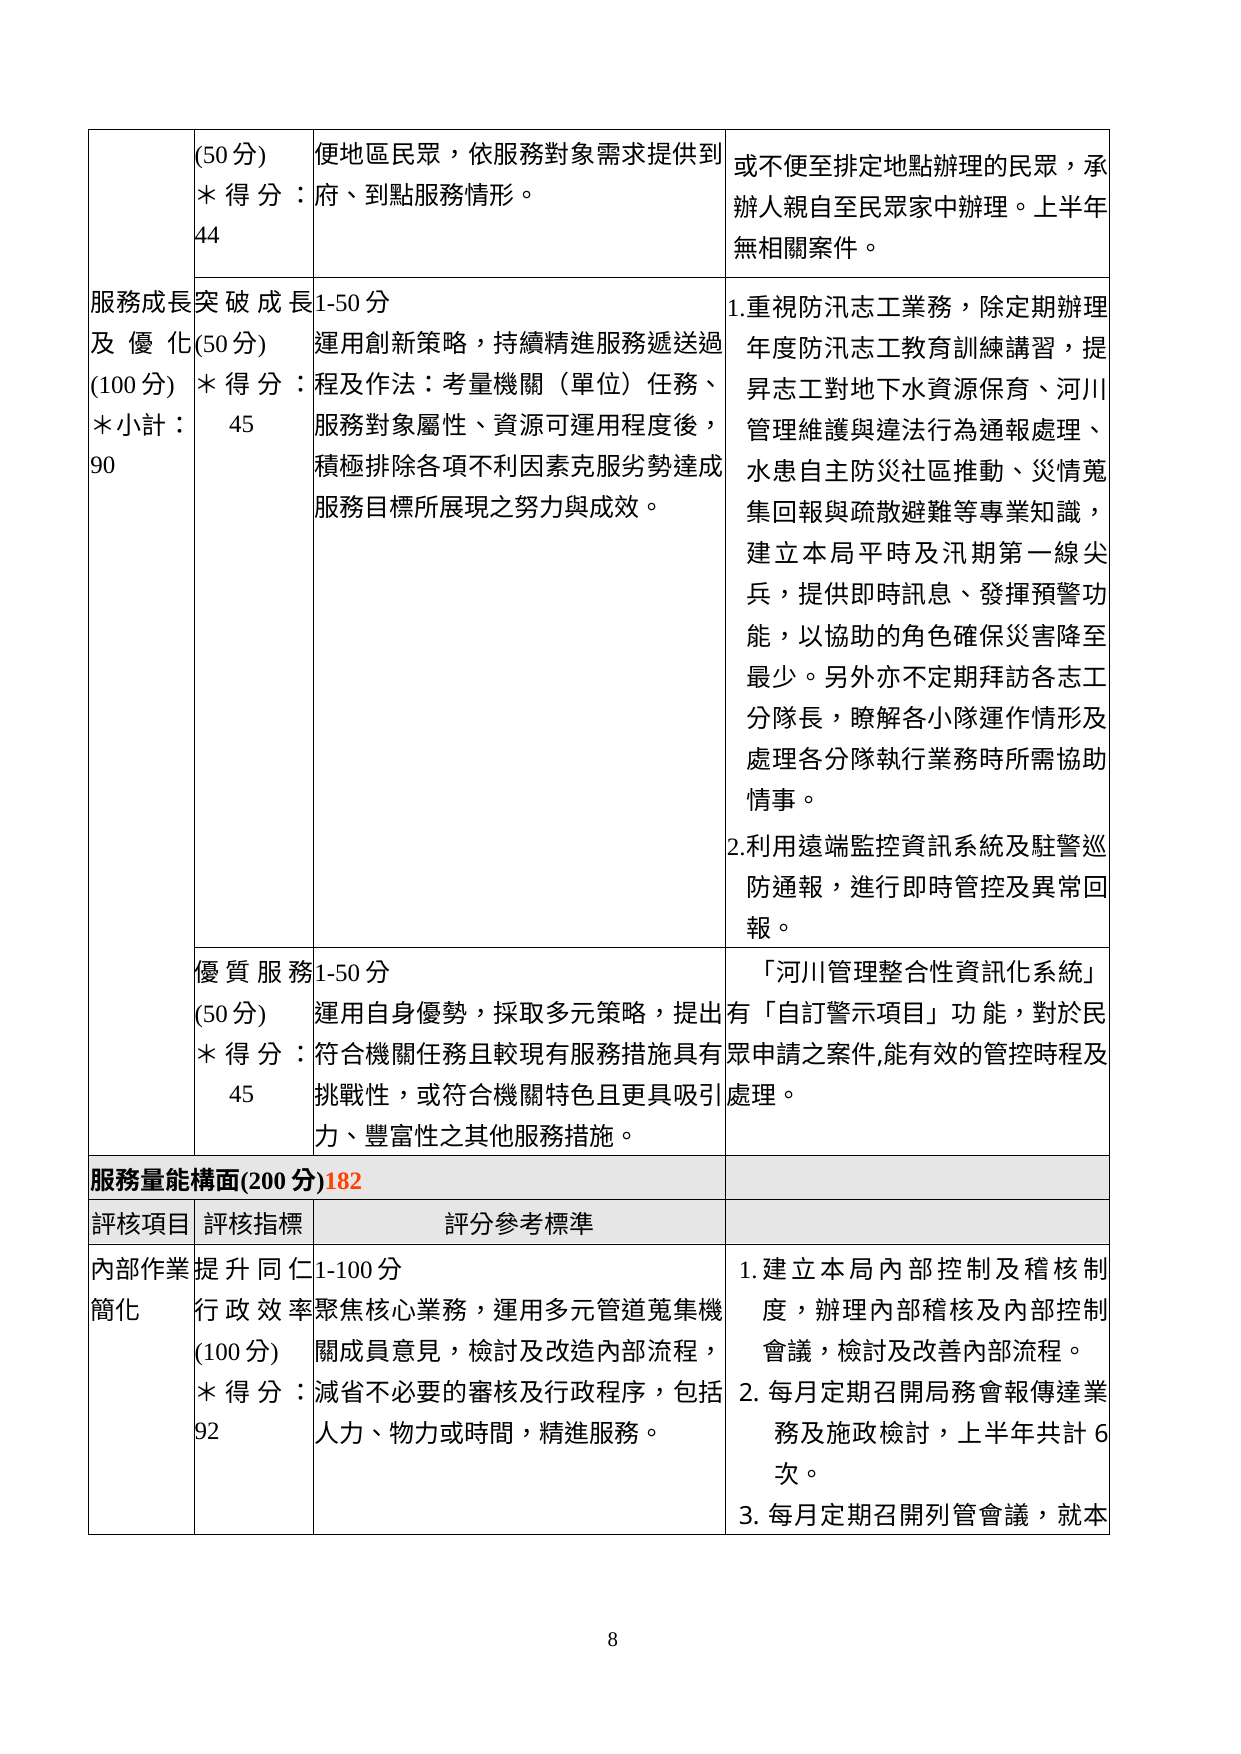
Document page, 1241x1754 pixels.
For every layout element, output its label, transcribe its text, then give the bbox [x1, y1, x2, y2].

table_cell [726, 1156, 1109, 1199]
table_cell 「河川管理整合性資訊化系統」有「自訂警示項目」功 能，對於民眾申請之案件,能有效的管控時程及處理。 [726, 948, 1109, 1155]
table_cell 提升同仁行政效率(100分) ＊得分：92 [195, 1245, 313, 1534]
table_cell 服務成長及優化(100分) ＊小計：90 [89, 277, 194, 1155]
table_cell 服務量能構面(200分)182 [89, 1156, 725, 1199]
table_cell 1-50分 運用自身優勢，採取多元策略，提出符合機關任務且較現有服務措施具有挑戰性，或符合機關特色且更具吸引力、豐富性之其他服務措施。 [314, 948, 725, 1155]
table_cell (50分) ＊得分：44 [195, 130, 313, 277]
table_cell 突破成長(50分) ＊得分：45 [195, 278, 313, 947]
table_cell [89, 130, 194, 277]
table_cell 1-50分 運用創新策略，持續精進服務遞送過程及作法：考量機關（單位）任務、服務對象屬性、資源可運用程度後，積極排除各項不利因素克服劣勢達成服務目標所展現之努力與成效。 [314, 278, 725, 947]
table_cell 優質服務(50分) ＊得分：45 [195, 948, 313, 1155]
table_cell 重視防汛志工業務，除定期辦理年度防汛志工教育訓練講習，提昇志工對地下水資源保育、河川管理維護與違法行為通報處理、水患自主防災社區推動、災情蒐集回報與疏散避難等專業知識，建立本局平時及汛期第一線尖兵，提供即時訊息、發揮預警功能，以協助的角色確保災害降至最少。另外亦不定期拜訪各志工分隊長，瞭解各小隊運作情形及處理各分隊執行業務時所需協助情事。 利用遠端監控資訊系統及駐警巡防通報，進行即時管控及異常回報。 [726, 278, 1109, 947]
table_cell 或不便至排定地點辦理的民眾，承辦人親自至民眾家中辦理。上半年無相關案件。 [726, 130, 1109, 277]
table_cell [726, 1200, 1109, 1243]
table_cell 內部作業簡化 [89, 1245, 194, 1534]
table_cell 建立本局內部控制及稽核制度，辦理內部稽核及內部控制會議，檢討及改善內部流程。 每月定期召開局務會報傳達業務及施政檢討，上半年共計6次。 每月定期召開列管會議，就本 [726, 1245, 1109, 1534]
table_cell 評核指標 [195, 1200, 313, 1243]
table_cell 便地區民眾，依服務對象需求提供到府、到點服務情形。 [314, 130, 725, 277]
table_cell 評核項目 [89, 1200, 194, 1243]
table_cell 評分參考標準 [314, 1200, 725, 1243]
table_cell 1-100分 聚焦核心業務，運用多元管道蒐集機關成員意見，檢討及改造內部流程，減省不必要的審核及行政程序，包括人力、物力或時間，精進服務。 [314, 1245, 725, 1534]
